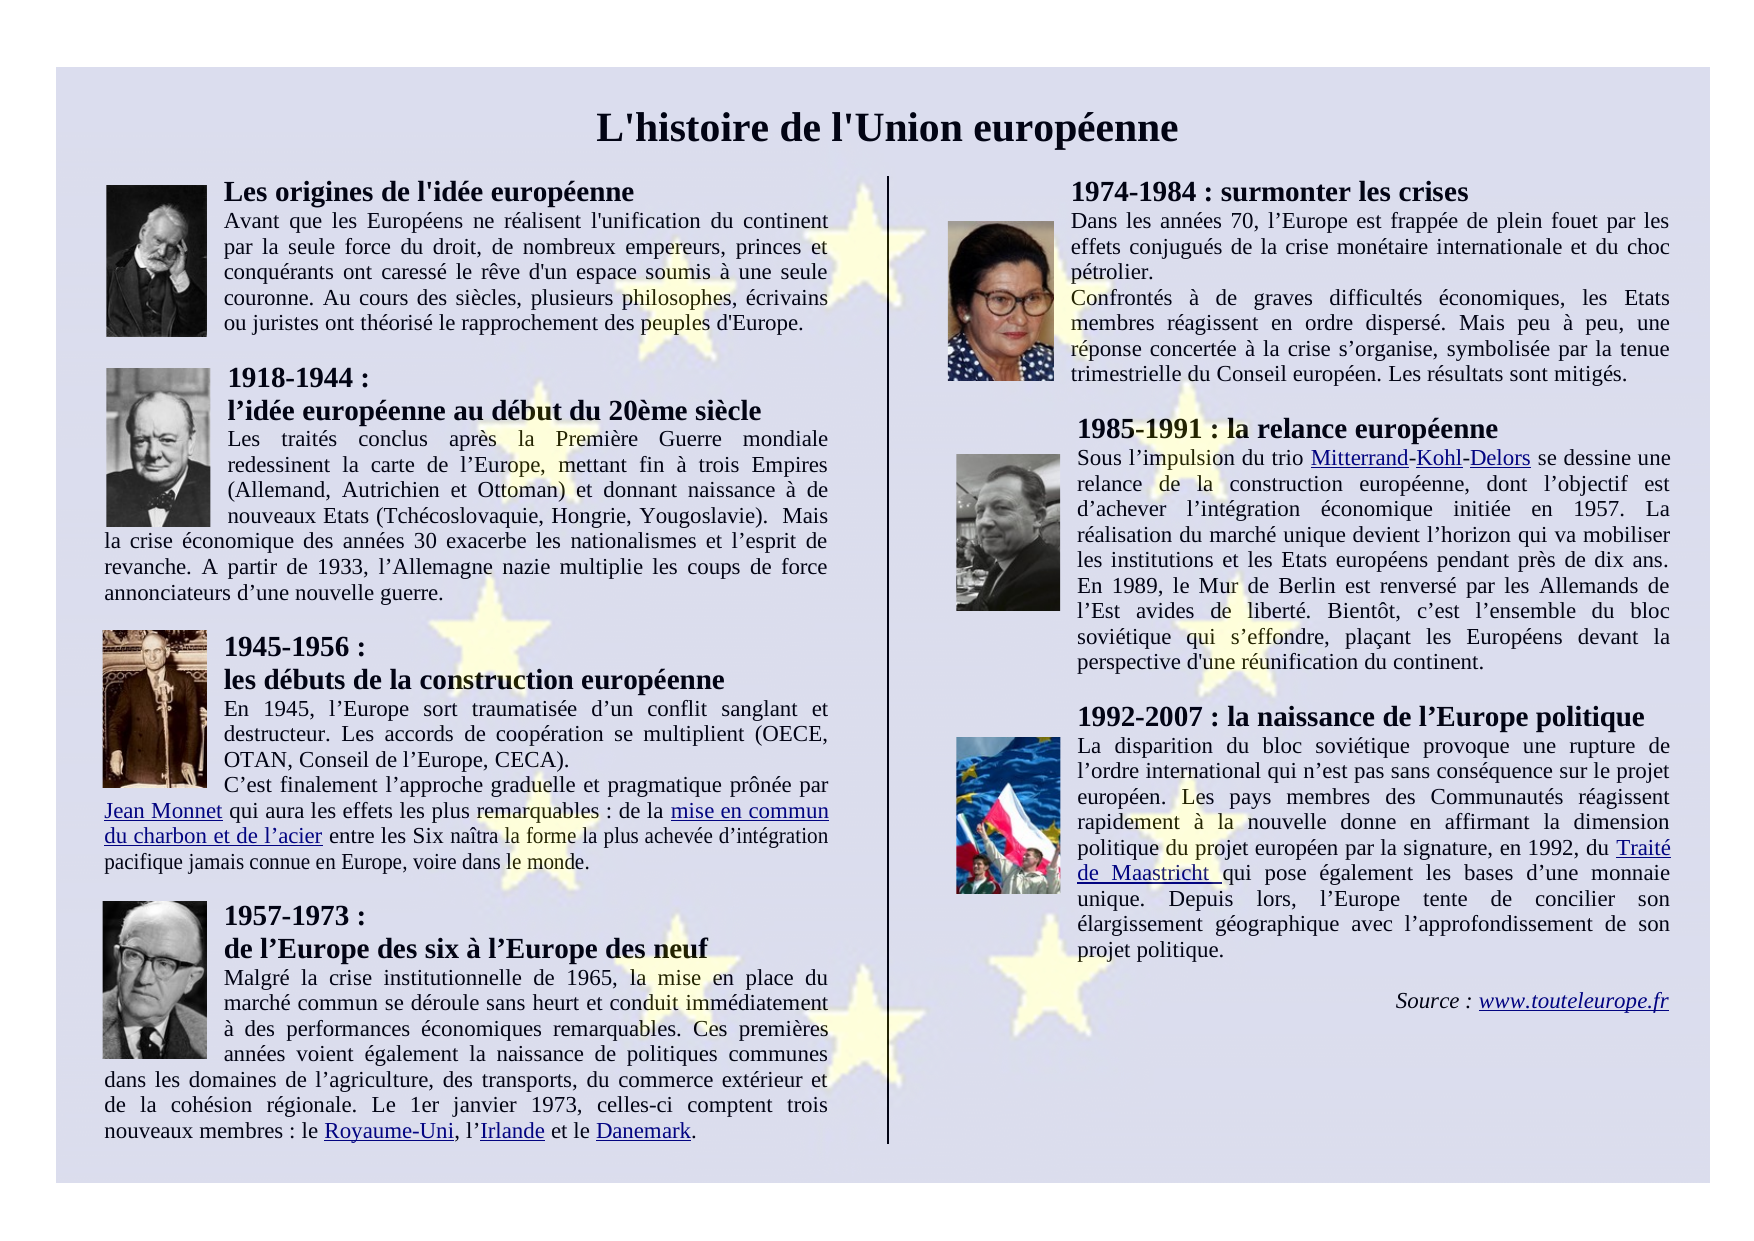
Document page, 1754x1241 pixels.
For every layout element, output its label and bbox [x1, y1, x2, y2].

picture [956, 454, 1060, 611]
picture [106, 185, 207, 337]
picture [947, 221, 1054, 381]
picture [102, 630, 207, 788]
picture [102, 901, 207, 1059]
picture [956, 737, 1061, 894]
picture [106, 368, 211, 527]
